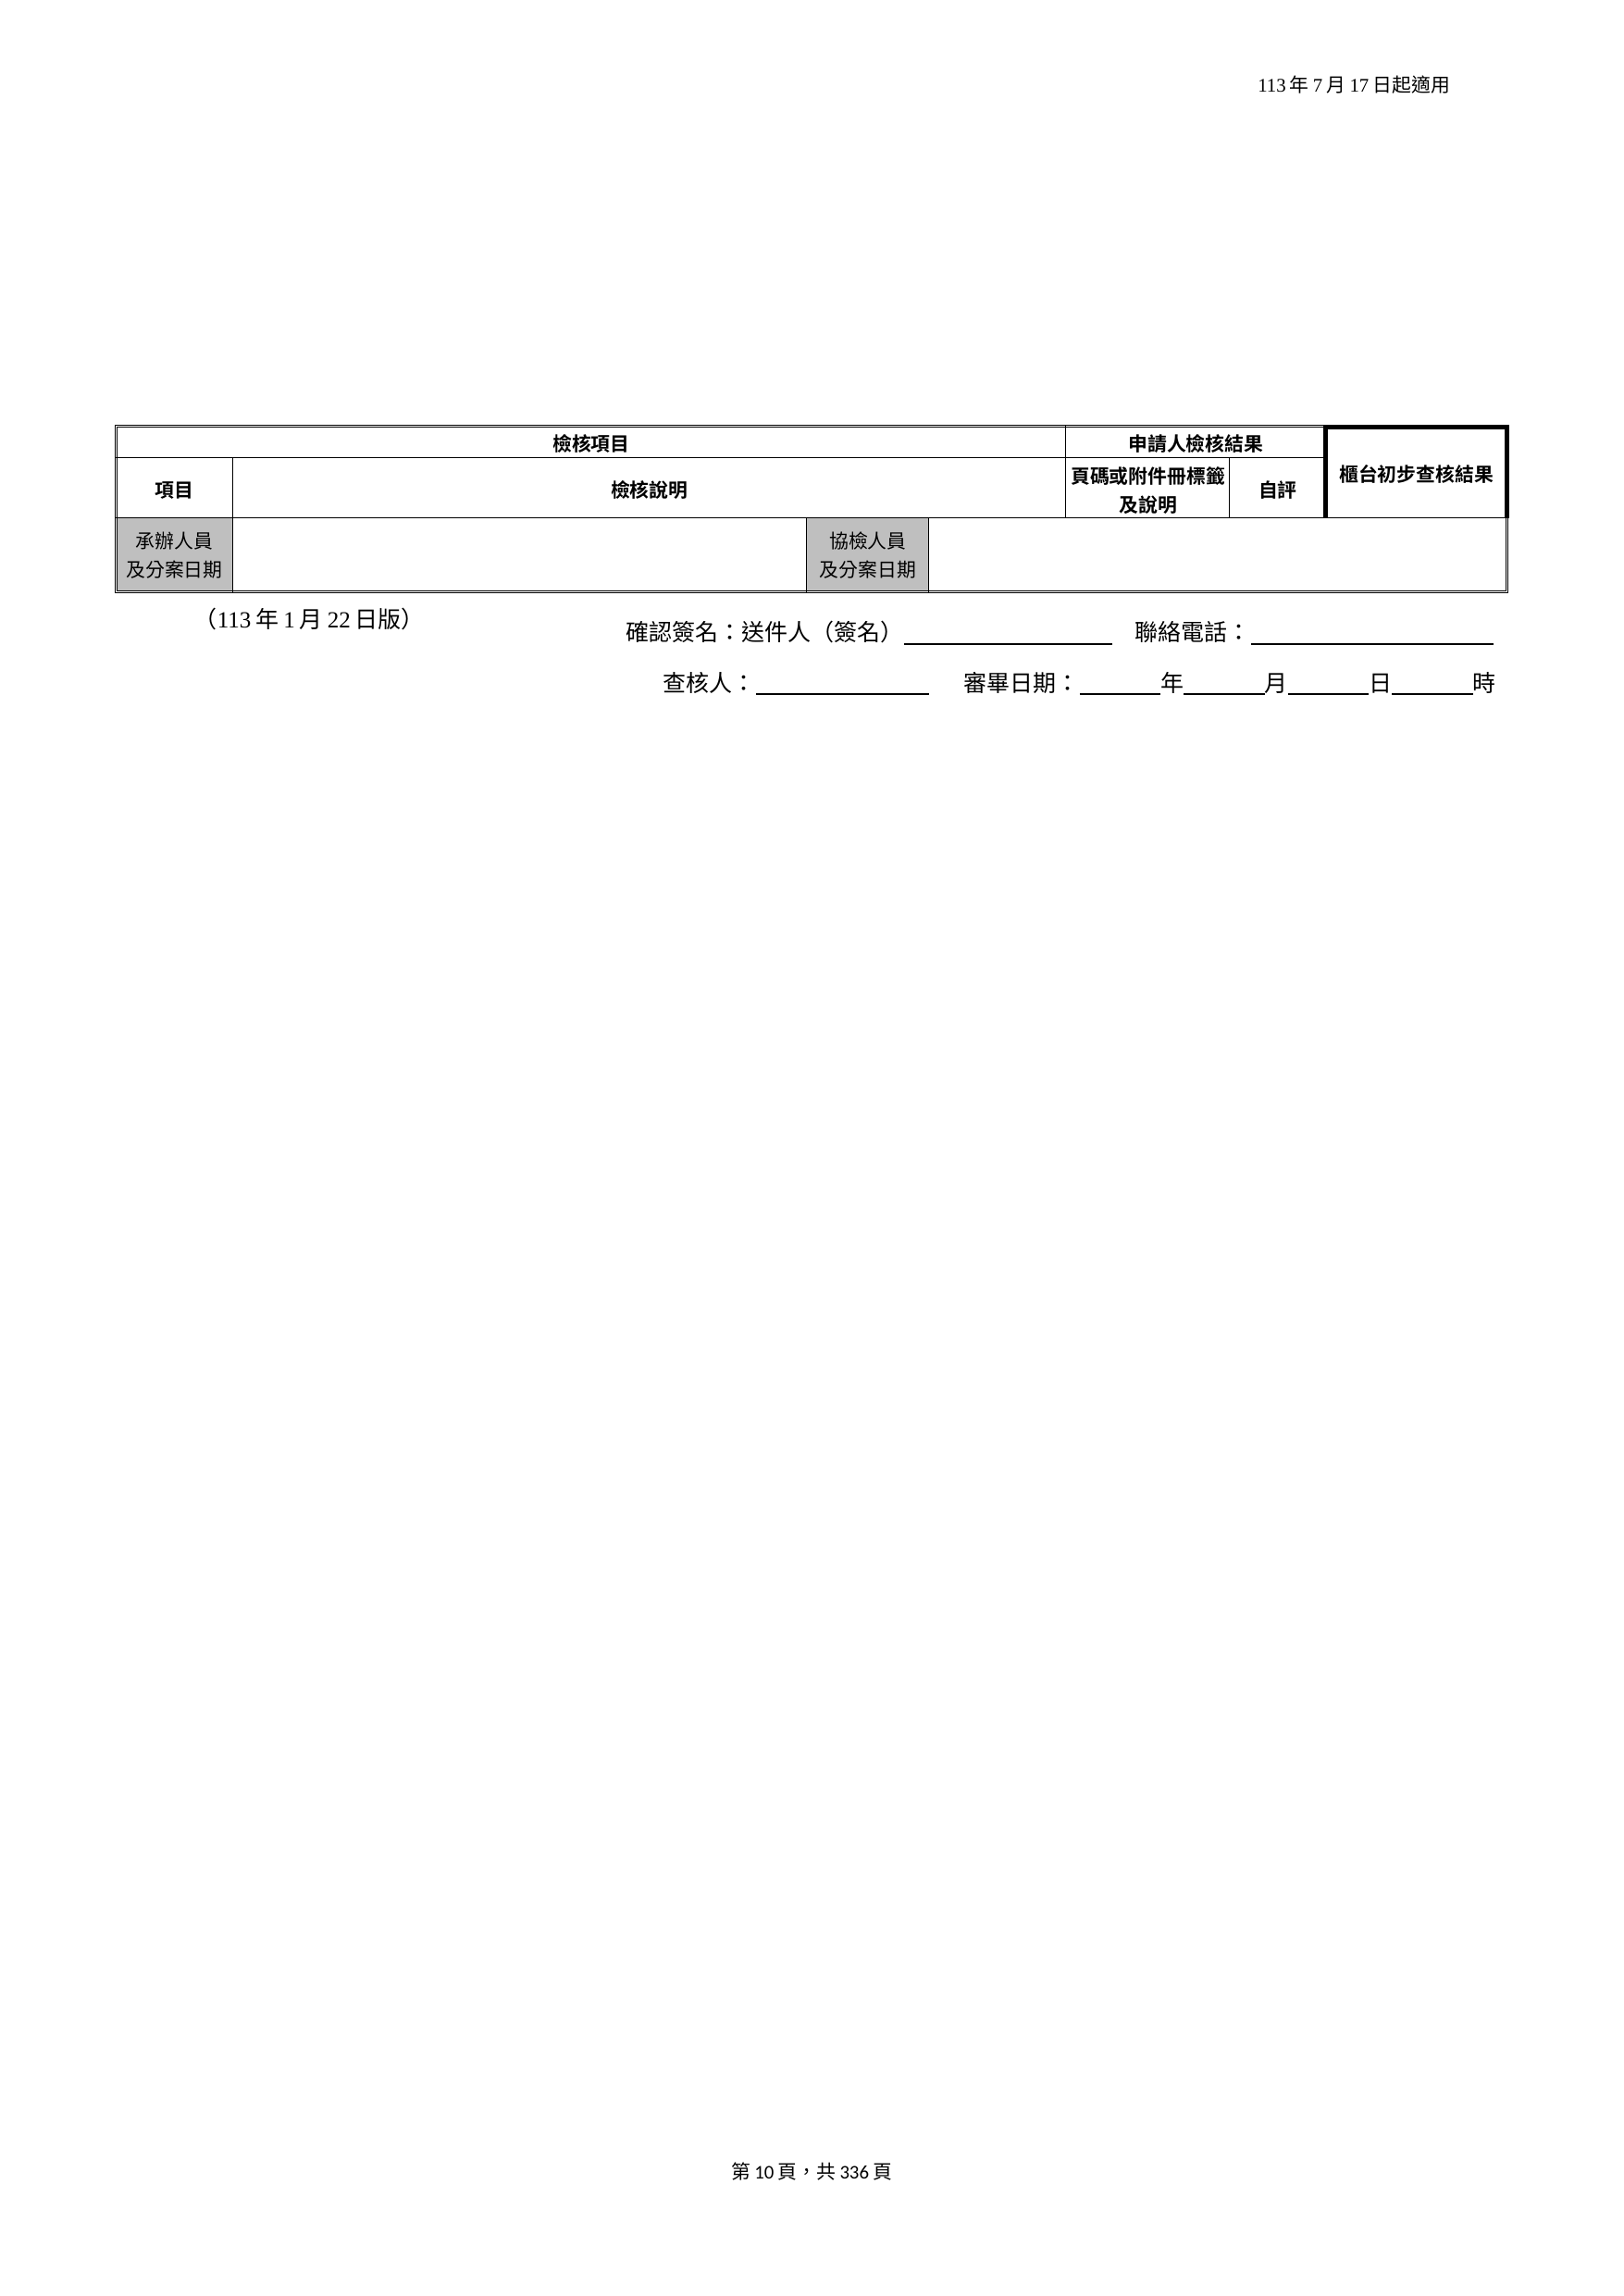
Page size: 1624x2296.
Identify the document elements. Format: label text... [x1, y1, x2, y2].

table_cell 項目 [118, 458, 232, 517]
text 查核人： 審畢日期： 年 月 日 時 [585, 664, 1495, 698]
table_cell 頁碼或附件冊標籤及說明 [1066, 458, 1229, 517]
table_cell 協檢人員 及分案日期 [807, 518, 928, 590]
table_cell 承辦人員 及分案日期 [118, 518, 232, 590]
table_header 櫃台初步查核結果 [1328, 429, 1505, 517]
table_cell [233, 518, 806, 590]
text （113年1月22日版） [193, 602, 468, 635]
table_header 檢核項目 [118, 428, 1065, 457]
table_cell [929, 518, 1506, 590]
text 確認簽名：送件人（簽名） 聯絡電話： [585, 614, 1495, 648]
table_cell 自評 [1230, 458, 1323, 517]
table_cell 檢核說明 [233, 458, 1065, 517]
table_header 申請人檢核結果 [1066, 428, 1323, 457]
